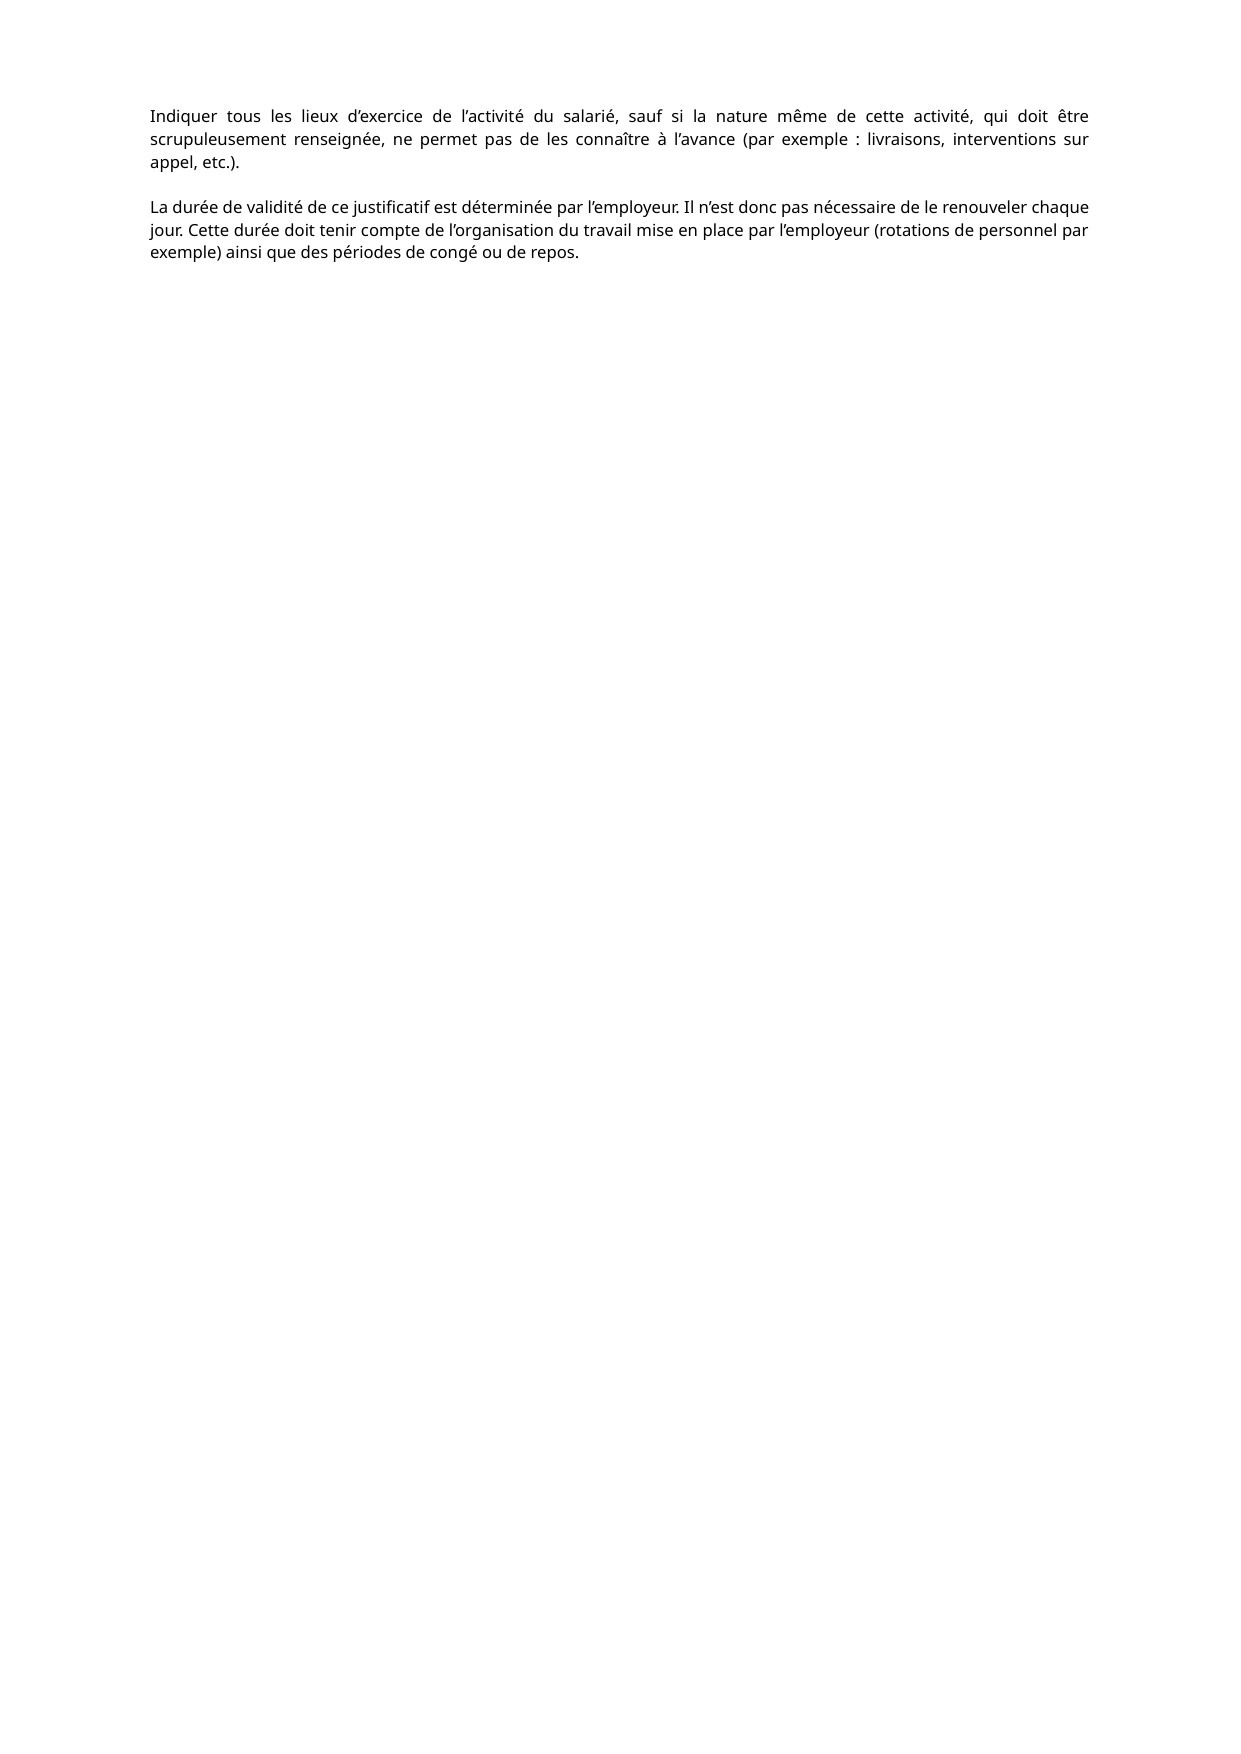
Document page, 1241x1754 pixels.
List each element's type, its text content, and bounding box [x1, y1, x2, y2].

text Indiquer tous les lieux d’exercice de l’activité du salarié, sauf si la nature même de cette activité, qui doit être scrupuleusement renseignée, ne permet pas de les connaître à l’avance (par exemple : livraisons, interventions sur appel, etc.). [150, 105, 1090, 173]
text La durée de validité de ce justificatif est déterminée par l’employeur. Il n’est donc pas nécessaire de le renouveler chaque jour. Cette durée doit tenir compte de l’organisation du travail mise en place par l’employeur (rotations de personnel par exemple) ainsi que des périodes de congé ou de repos. [150, 196, 1090, 264]
